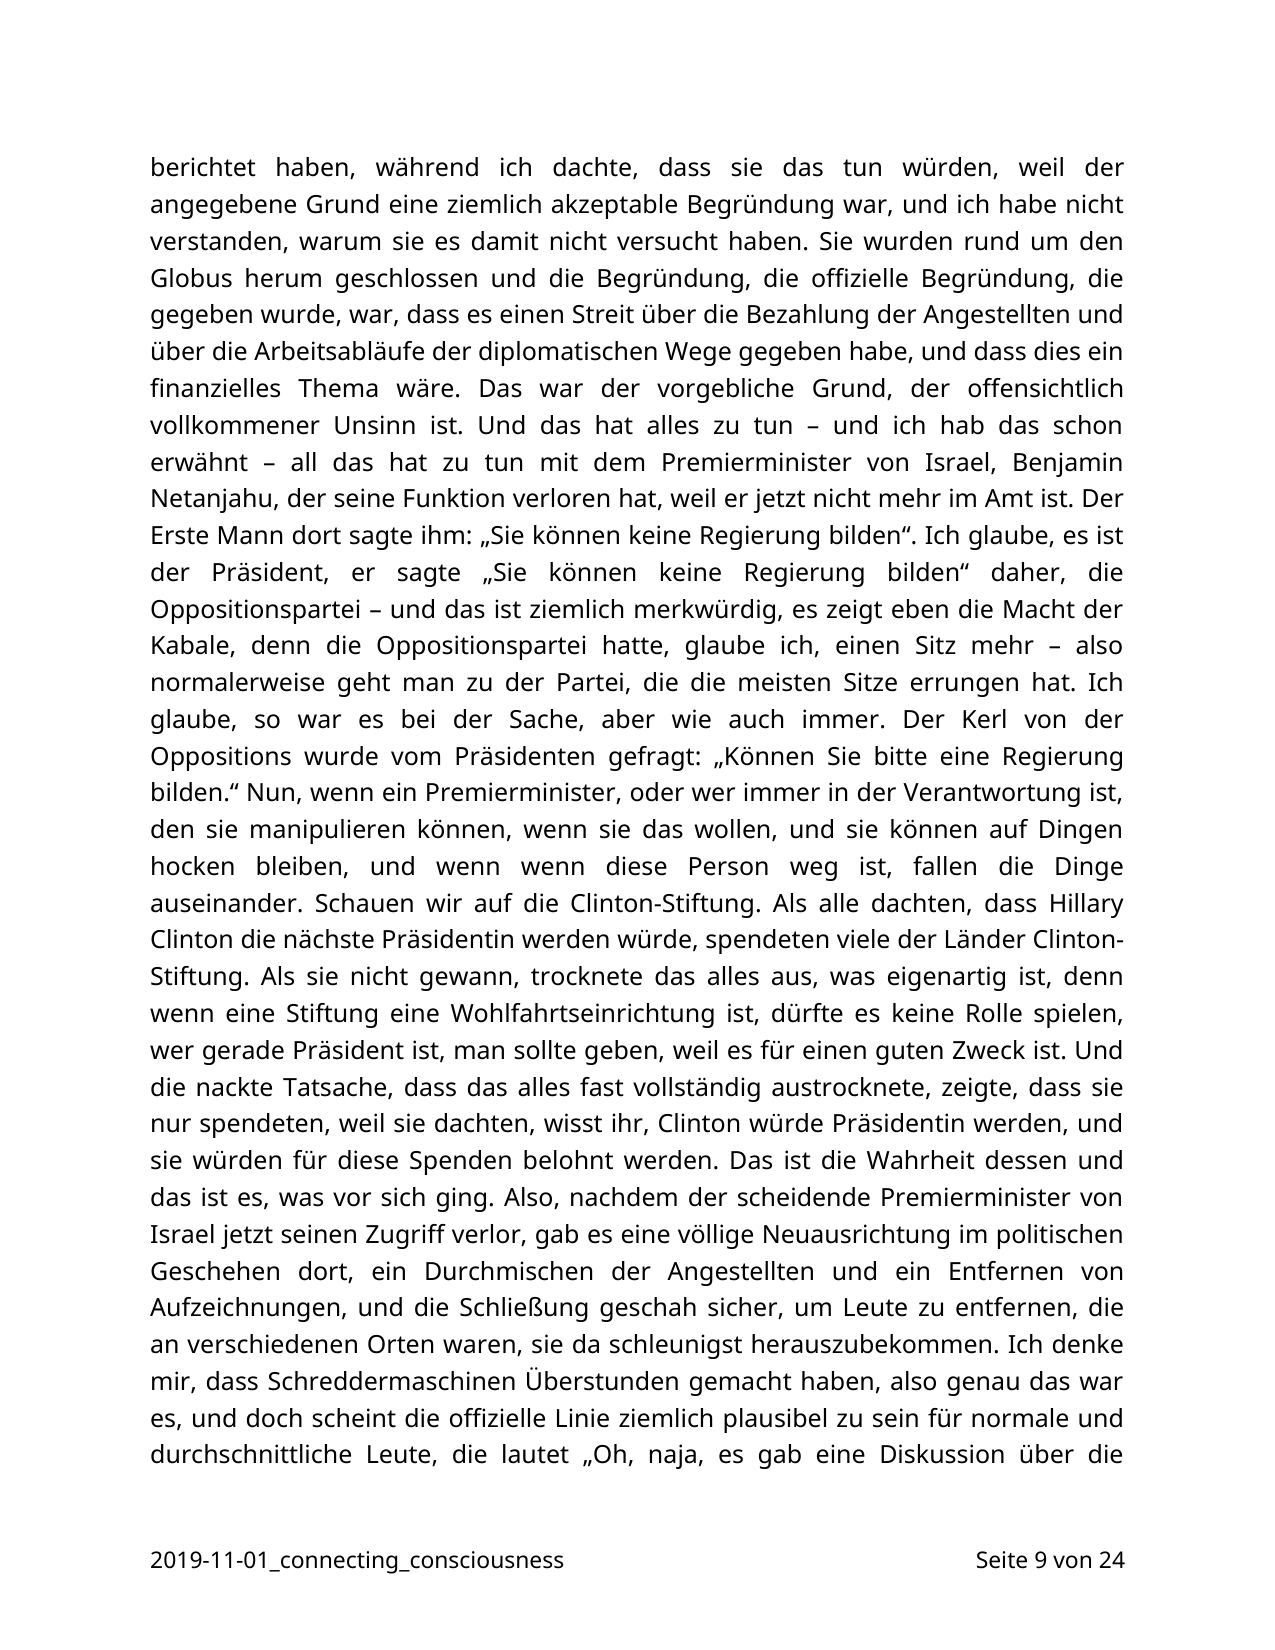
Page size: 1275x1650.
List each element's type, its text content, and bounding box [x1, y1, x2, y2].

text berichtet haben, während ich dachte, dass sie das tun würden, weil der angegebene Grund eine ziemlich akzeptable Begründung war, und ich habe nicht verstanden, warum sie es damit nicht versucht haben. Sie wurden rund um den Globus herum geschlossen und die Begründung, die offizielle Begründung, die gegeben wurde, war, dass es einen Streit über die Bezahlung der Angestellten und über die Arbeitsabläufe der diplomatischen Wege gegeben habe, und dass dies ein finanzielles Thema wäre. Das war der vorgebliche Grund, der offensichtlich vollkommener Unsinn ist. Und das hat alles zu tun – und ich hab das schon erwähnt – all das hat zu tun mit dem Premierminister von Israel, Benjamin Netanjahu, der seine Funktion verloren hat, weil er jetzt nicht mehr im Amt ist. Der Erste Mann dort sagte ihm: „Sie können keine Regierung bilden“. Ich glaube, es ist der Präsident, er sagte „Sie können keine Regierung bilden“ daher, die Oppositionspartei – und das ist ziemlich merkwürdig, es zeigt eben die Macht der Kabale, denn die Oppositionspartei hatte, glaube ich, einen Sitz mehr – also normalerweise geht man zu der Partei, die die meisten Sitze errungen hat. Ich glaube, so war es bei der Sache, aber wie auch immer. Der Kerl von der Oppositions wurde vom Präsidenten gefragt: „Können Sie bitte eine Regierung bilden.“ Nun, wenn ein Premierminister, oder wer immer in der Verantwortung ist, den sie manipulieren können, wenn sie das wollen, und sie können auf Dingen hocken bleiben, und wenn wenn diese Person weg ist, fallen die Dinge auseinander. Schauen wir auf die Clinton-Stiftung. Als alle dachten, dass Hillary Clinton die nächste Präsidentin werden würde, spendeten viele der Länder Clinton-Stiftung. Als sie nicht gewann, trocknete das alles aus, was eigenartig ist, denn wenn eine Stiftung eine Wohlfahrtseinrichtung ist, dürfte es keine Rolle spielen, wer gerade Präsident ist, man sollte geben, weil es für einen guten Zweck ist. Und die nackte Tatsache, dass das alles fast vollständig austrocknete, zeigte, dass sie nur spendeten, weil sie dachten, wisst ihr, Clinton würde Präsidentin werden, und sie würden für diese Spenden belohnt werden. Das ist die Wahrheit dessen und das ist es, was vor sich ging. Also, nachdem der scheidende Premierminister von Israel jetzt seinen Zugriff verlor, gab es eine völlige Neuausrichtung im politischen Geschehen dort, ein Durchmischen der Angestellten und ein Entfernen von Aufzeichnungen, und die Schließung geschah sicher, um Leute zu entfernen, die an verschiedenen Orten waren, sie da schleunigst herauszubekommen. Ich denke mir, dass Schreddermaschinen Überstunden gemacht haben, also genau das war es, und doch scheint die offizielle Linie ziemlich plausibel zu sein für normale und durchschnittliche Leute, die lautet „Oh, naja, es gab eine Diskussion über die [150, 150, 1125, 1471]
